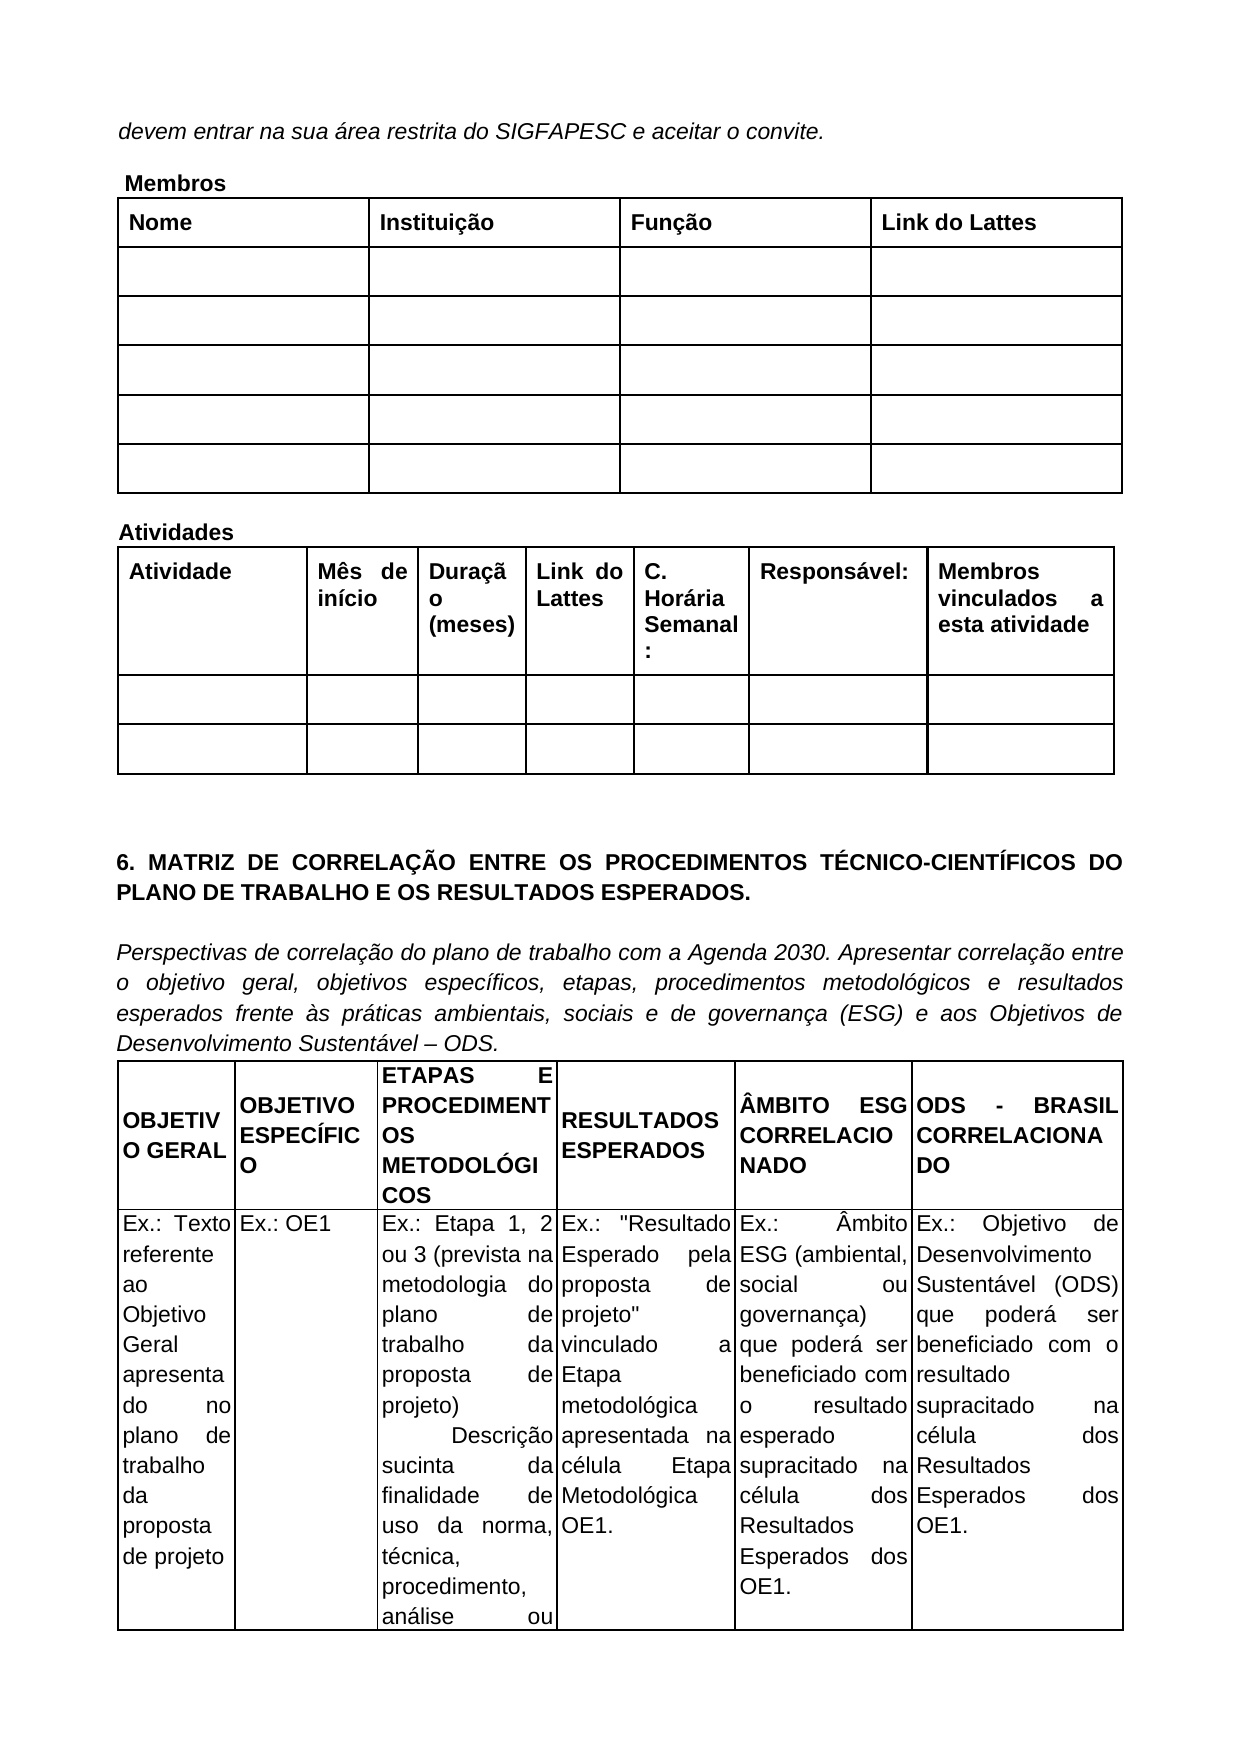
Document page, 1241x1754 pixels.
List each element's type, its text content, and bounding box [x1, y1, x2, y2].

table_cell [119, 346, 368, 394]
table_cell [929, 725, 1113, 772]
table_cell [370, 396, 619, 443]
table_cell [119, 396, 368, 443]
table_header Nome [119, 199, 368, 246]
table_header Link do Lattes [527, 548, 633, 674]
table_cell [621, 445, 870, 492]
table_cell [750, 676, 926, 723]
text Perspectivas de correlação do plano de trabalho com a Agenda 2030. Apresentar correlação entre o objetivo geral, objetivos específicos, etapas, procedimentos metodológicos e resultados esperados frente às práticas ambientais, sociais e de governança (ESG) e aos Objetivos de Desenvolvimento Sustentável – ODS. [116, 939, 1124, 1056]
table_cell [419, 676, 525, 723]
table_cell Ex.: Etapa 1, 2 ou 3 (prevista na metodologia do plano de trabalho da proposta de projeto) Descrição sucinta da finalidade de uso da norma, técnica, procedimento, análise ou [378, 1210, 556, 1629]
table_cell Ex.: Texto referente ao Objetivo Geral apresentado no plano de trabalho da proposta de projeto [119, 1210, 234, 1629]
table_cell Ex.: Âmbito ESG (ambiental, social ou governança) que poderá ser beneficiado com o resultado esperado supracitado na célula dos Resultados Esperados dos OE1. [736, 1210, 911, 1629]
table_header Função [621, 199, 870, 246]
table_cell [621, 297, 870, 344]
table_header Atividade [119, 548, 306, 674]
table_cell [370, 346, 619, 394]
table_cell [635, 676, 748, 723]
table_header ETAPAS E PROCEDIMENTOS METODOLÓGICOS [378, 1062, 556, 1209]
table_header Membros vinculados a esta atividade [929, 548, 1113, 674]
table_cell [527, 676, 633, 723]
table_cell [370, 297, 619, 344]
text Atividades [118, 519, 1122, 546]
table_cell [635, 725, 748, 772]
text devem entrar na sua área restrita do SIGFAPESC e aceitar o convite. [118, 118, 1122, 144]
table_header Mês de início [308, 548, 417, 674]
table_cell [119, 725, 306, 772]
table_cell [872, 396, 1121, 443]
table_cell Ex.: "Resultado Esperado pela proposta de projeto" vinculado a Etapa metodológica apresentada na célula Etapa Metodológica OE1. [558, 1210, 734, 1629]
table_header Duração (meses) [419, 548, 525, 674]
table_cell [119, 445, 368, 492]
table_cell [119, 248, 368, 295]
table_header Responsável: [750, 548, 926, 674]
table_cell [872, 248, 1121, 295]
table_header OBJETIVO GERAL [119, 1062, 234, 1209]
table_header ÂMBITO ESG CORRELACIONADO [736, 1062, 911, 1209]
text 6. MATRIZ DE CORRELAÇÃO ENTRE OS PROCEDIMENTOS TÉCNICO-CIENTÍFICOS DO PLANO DE TRABALHO E OS RESULTADOS ESPERADOS. [116, 848, 1124, 905]
table_cell [621, 248, 870, 295]
table_cell [370, 248, 619, 295]
table_cell [308, 725, 417, 772]
table_header C. Horária Semanal: [635, 548, 748, 674]
table_cell Ex.: Objetivo de Desenvolvimento Sustentável (ODS) que poderá ser beneficiado com o resultado supracitado na célula dos Resultados Esperados dos OE1. [913, 1210, 1122, 1629]
table_cell [750, 725, 926, 772]
table_cell [872, 346, 1121, 394]
table_header RESULTADOS ESPERADOS [558, 1062, 734, 1209]
table_cell [119, 297, 368, 344]
table_cell [370, 445, 619, 492]
table_cell [419, 725, 525, 772]
table_header OBJETIVO ESPECÍFICO [236, 1062, 377, 1209]
table_cell Ex.: OE1 [236, 1210, 377, 1629]
table_header Instituição [370, 199, 619, 246]
text Membros [118, 170, 1122, 197]
table_header Link do Lattes [872, 199, 1121, 246]
table_header ODS - BRASIL CORRELACIONADO [913, 1062, 1122, 1209]
table_cell [308, 676, 417, 723]
table_cell [621, 346, 870, 394]
table_cell [929, 676, 1113, 723]
table_cell [527, 725, 633, 772]
table_cell [872, 445, 1121, 492]
table_cell [119, 676, 306, 723]
table_cell [621, 396, 870, 443]
table_cell [872, 297, 1121, 344]
